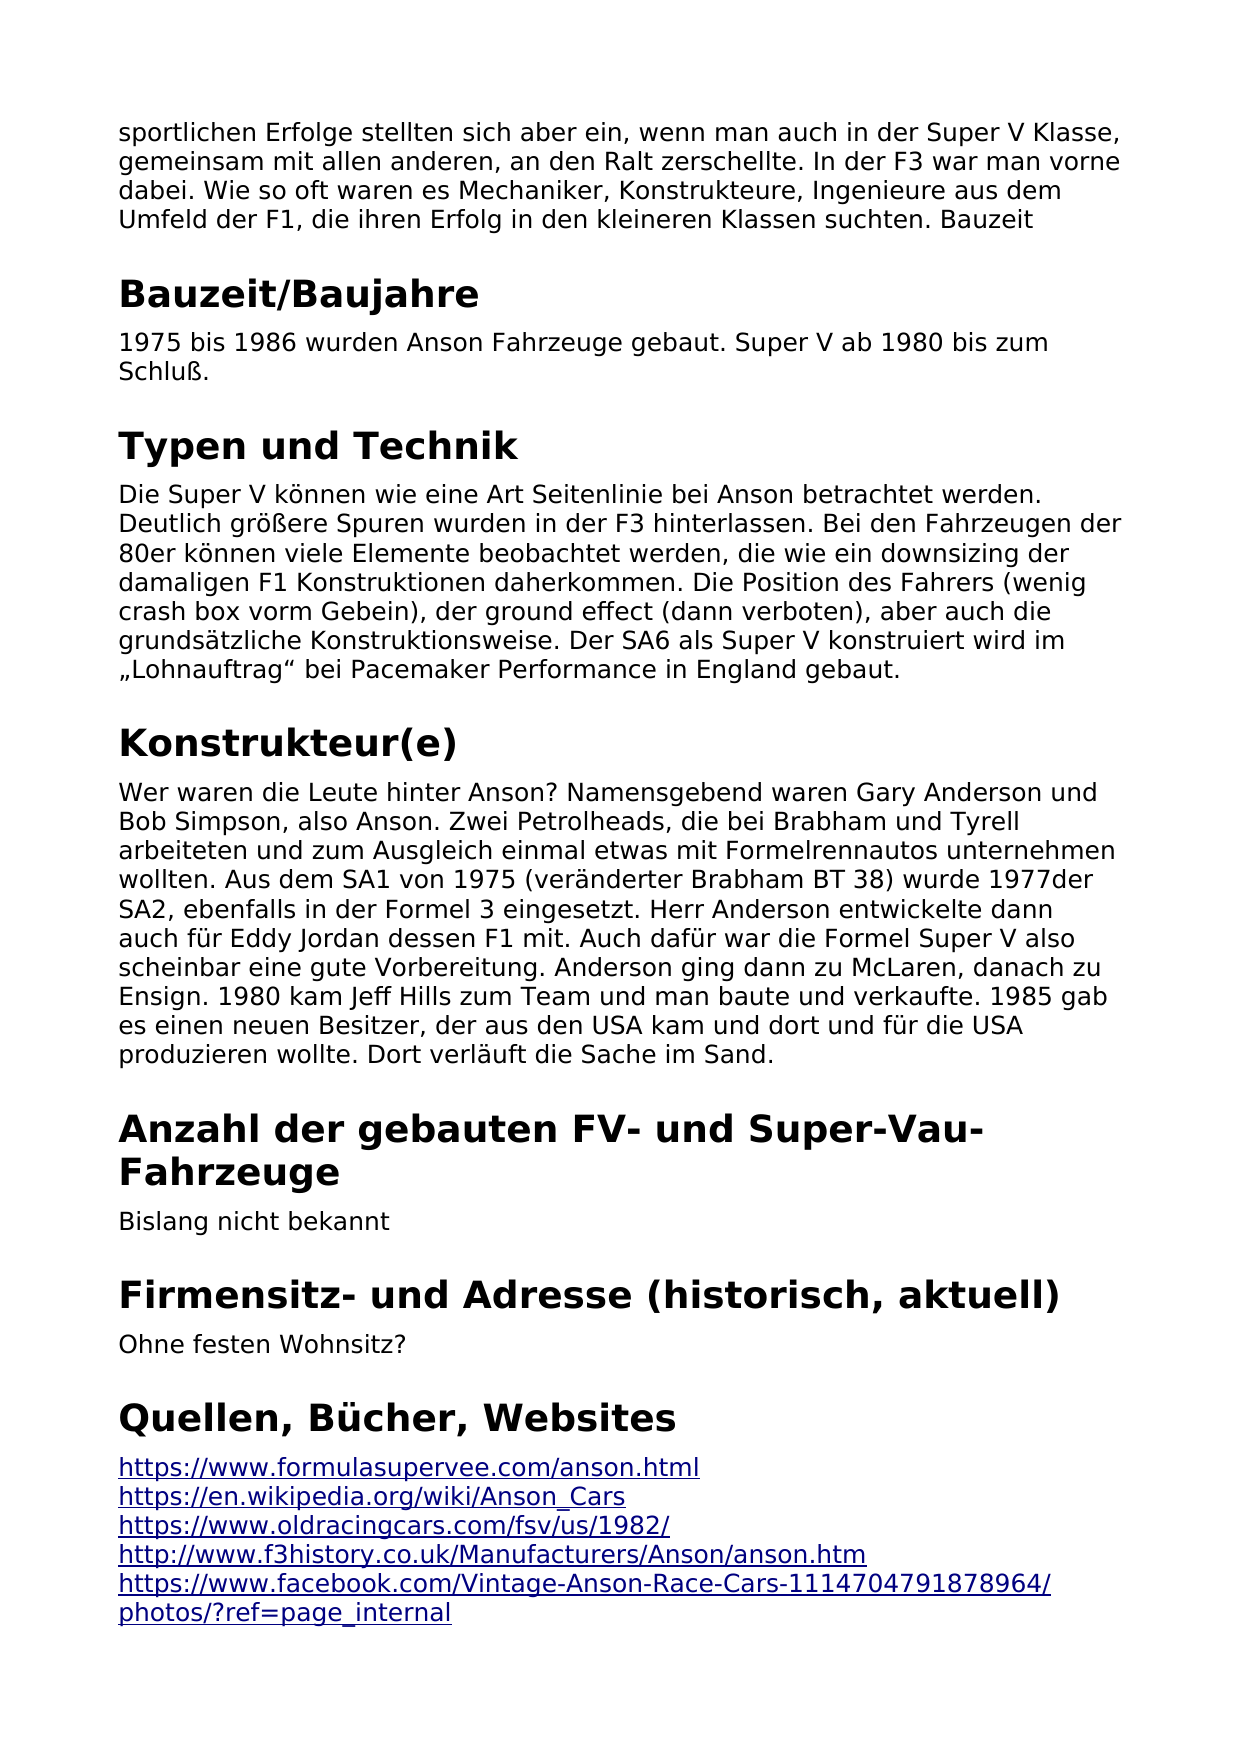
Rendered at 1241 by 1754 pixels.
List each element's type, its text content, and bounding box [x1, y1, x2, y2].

text Wer waren die Leute hinter Anson? Namensgebend waren Gary Anderson und Bob Simpson, also Anson. Zwei Petrolheads, die bei Brabham und Tyrell arbeiteten und zum Ausgleich einmal etwas mit Formelrennautos unternehmen wollten. Aus dem SA1 von 1975 (veränderter Brabham BT 38) wurde 1977der SA2, ebenfalls in der Formel 3 eingesetzt. Herr Anderson entwickelte dann auch für Eddy Jordan dessen F1 mit. Auch dafür war die Formel Super V also scheinbar eine gute Vorbereitung. Anderson ging dann zu McLaren, danach zu Ensign. 1980 kam Jeff Hills zum Team und man baute und verkaufte. 1985 gab es einen neuen Besitzer, der aus den USA kam und dort und für die USA produzieren wollte. Dort verläuft die Sache im Sand. [118, 778, 1122, 1070]
text https://www.formulasupervee.com/anson.html https://en.wikipedia.org/wiki/Anson_Cars https://www.oldracingcars.com/fsv/us/1982/ http://www.f3history.co.uk/Manufacturers/Anson/anson.htm https://www.facebook.com/Vintage-Anson-Race-Cars-1114704791878964/photos/?ref=page_internal [118, 1453, 1122, 1628]
text sportlichen Erfolge stellten sich aber ein, wenn man auch in der Super V Klasse, gemeinsam mit allen anderen, an den Ralt zerschellte. In der F3 war man vorne dabei. Wie so oft waren es Mechaniker, Konstrukteure, Ingenieure aus dem Umfeld der F1, die ihren Erfolg in den kleineren Klassen suchten. Bauzeit [118, 118, 1122, 235]
text Bislang nicht bekannt [118, 1207, 1122, 1236]
text Die Super V können wie eine Art Seitenlinie bei Anson betrachtet werden. Deutlich größere Spuren wurden in der F3 hinterlassen. Bei den Fahrzeugen der 80er können viele Elemente beobachtet werden, die wie ein downsizing der damaligen F1 Konstruktionen daherkommen. Die Position des Fahrers (wenig crash box vorm Gebein), der ground effect (dann verboten), aber auch die grundsätzliche Konstruktionsweise. Der SA6 als Super V konstruiert wird im „Lohnauftrag“ bei Pacemaker Performance in England gebaut. [118, 480, 1122, 684]
subtitle Typen und Technik [118, 424, 1122, 468]
subtitle Konstrukteur(e) [118, 722, 1122, 766]
text Ohne festen Wohnsitz? [118, 1330, 1122, 1359]
text 1975 bis 1986 wurden Anson Fahrzeuge gebaut. Super V ab 1980 bis zum Schluß. [118, 328, 1122, 387]
subtitle Anzahl der gebauten FV- und Super-Vau-Fahrzeuge [118, 1107, 1122, 1195]
subtitle Bauzeit/Baujahre [118, 272, 1122, 316]
subtitle Quellen, Bücher, Websites [118, 1397, 1122, 1440]
subtitle Firmensitz- und Adresse (historisch, aktuell) [118, 1274, 1122, 1317]
